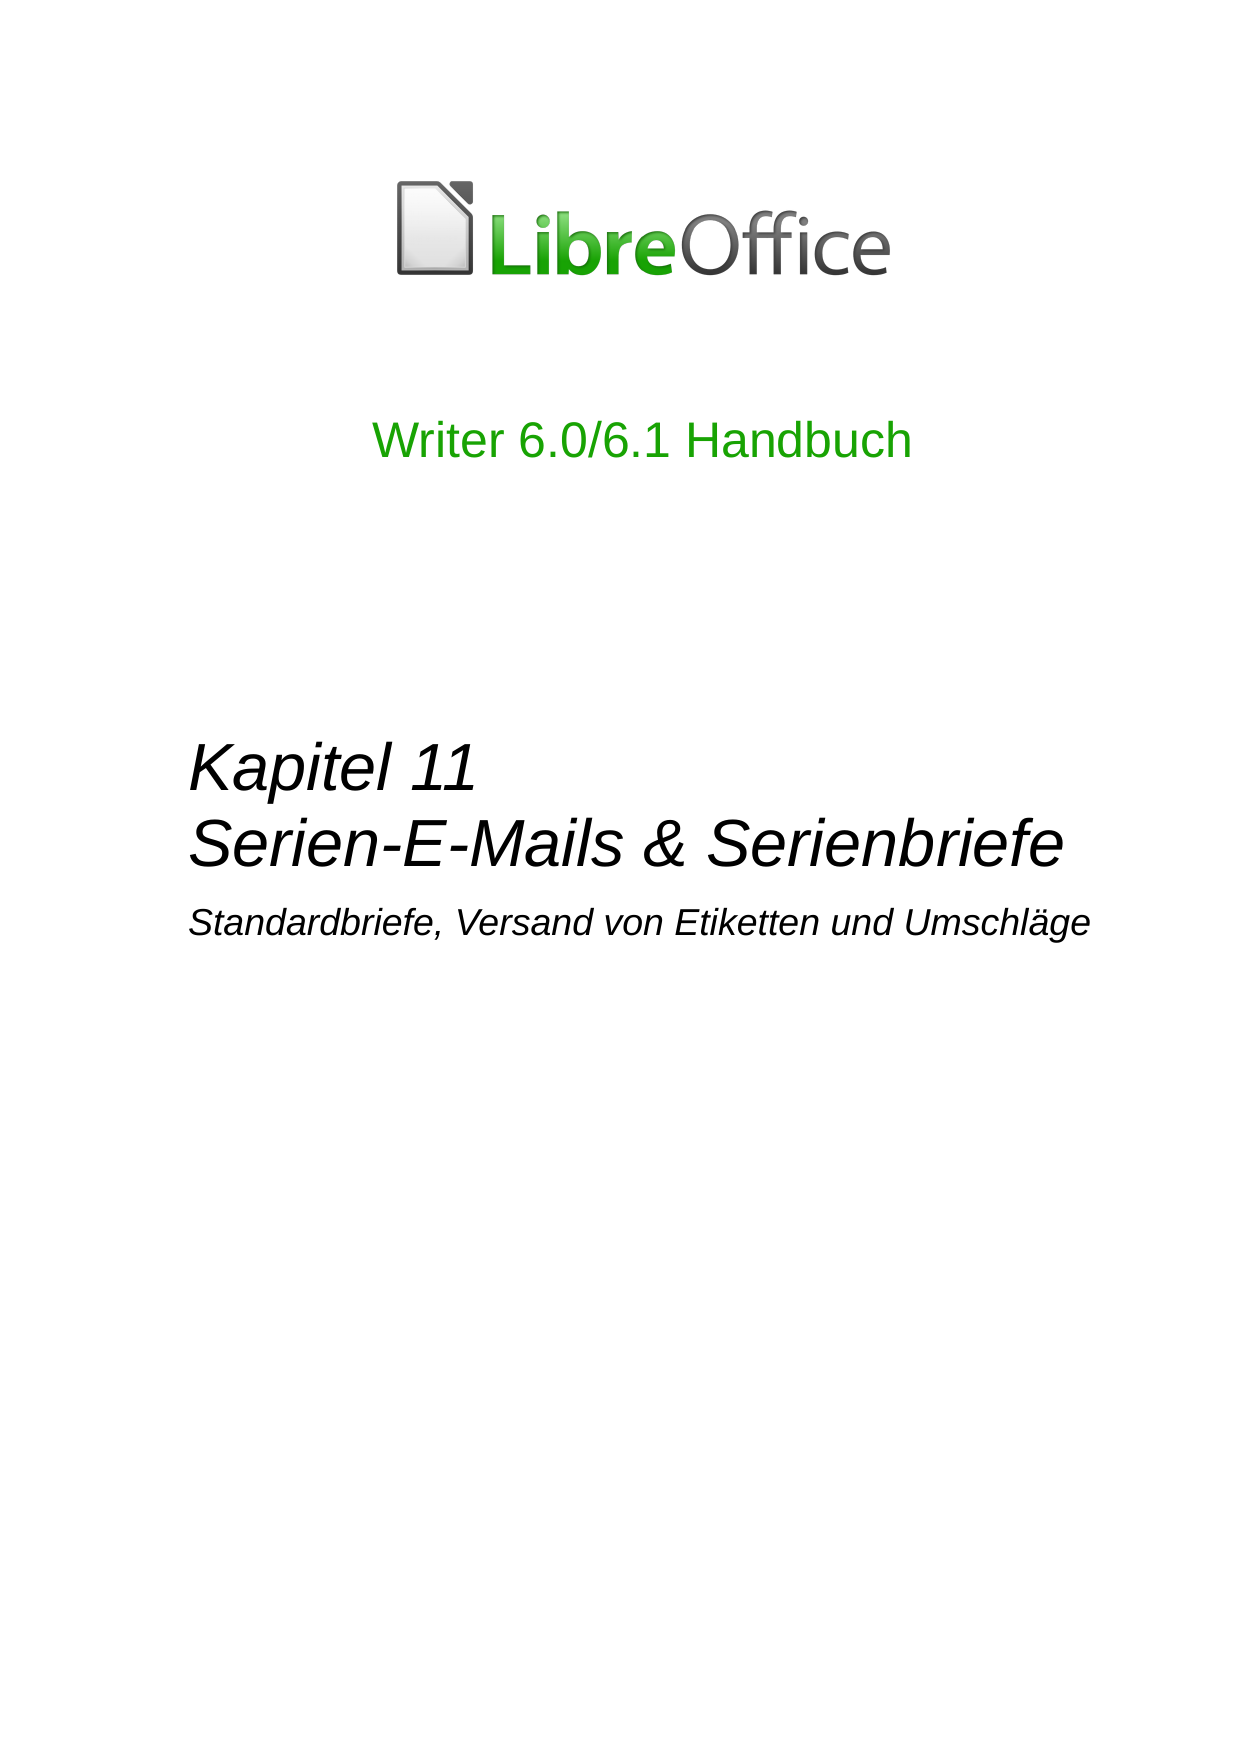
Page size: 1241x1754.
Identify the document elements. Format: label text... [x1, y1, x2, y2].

text Writer 6.0/6.1 Handbuch [188, 410, 1098, 468]
subtitle Standardbriefe, Versand von Etiketten und Umschläge [188, 900, 1098, 943]
title Kapitel 11 Serien-E-Mails & Serienbriefe [188, 727, 1098, 881]
picture [392, 177, 893, 282]
